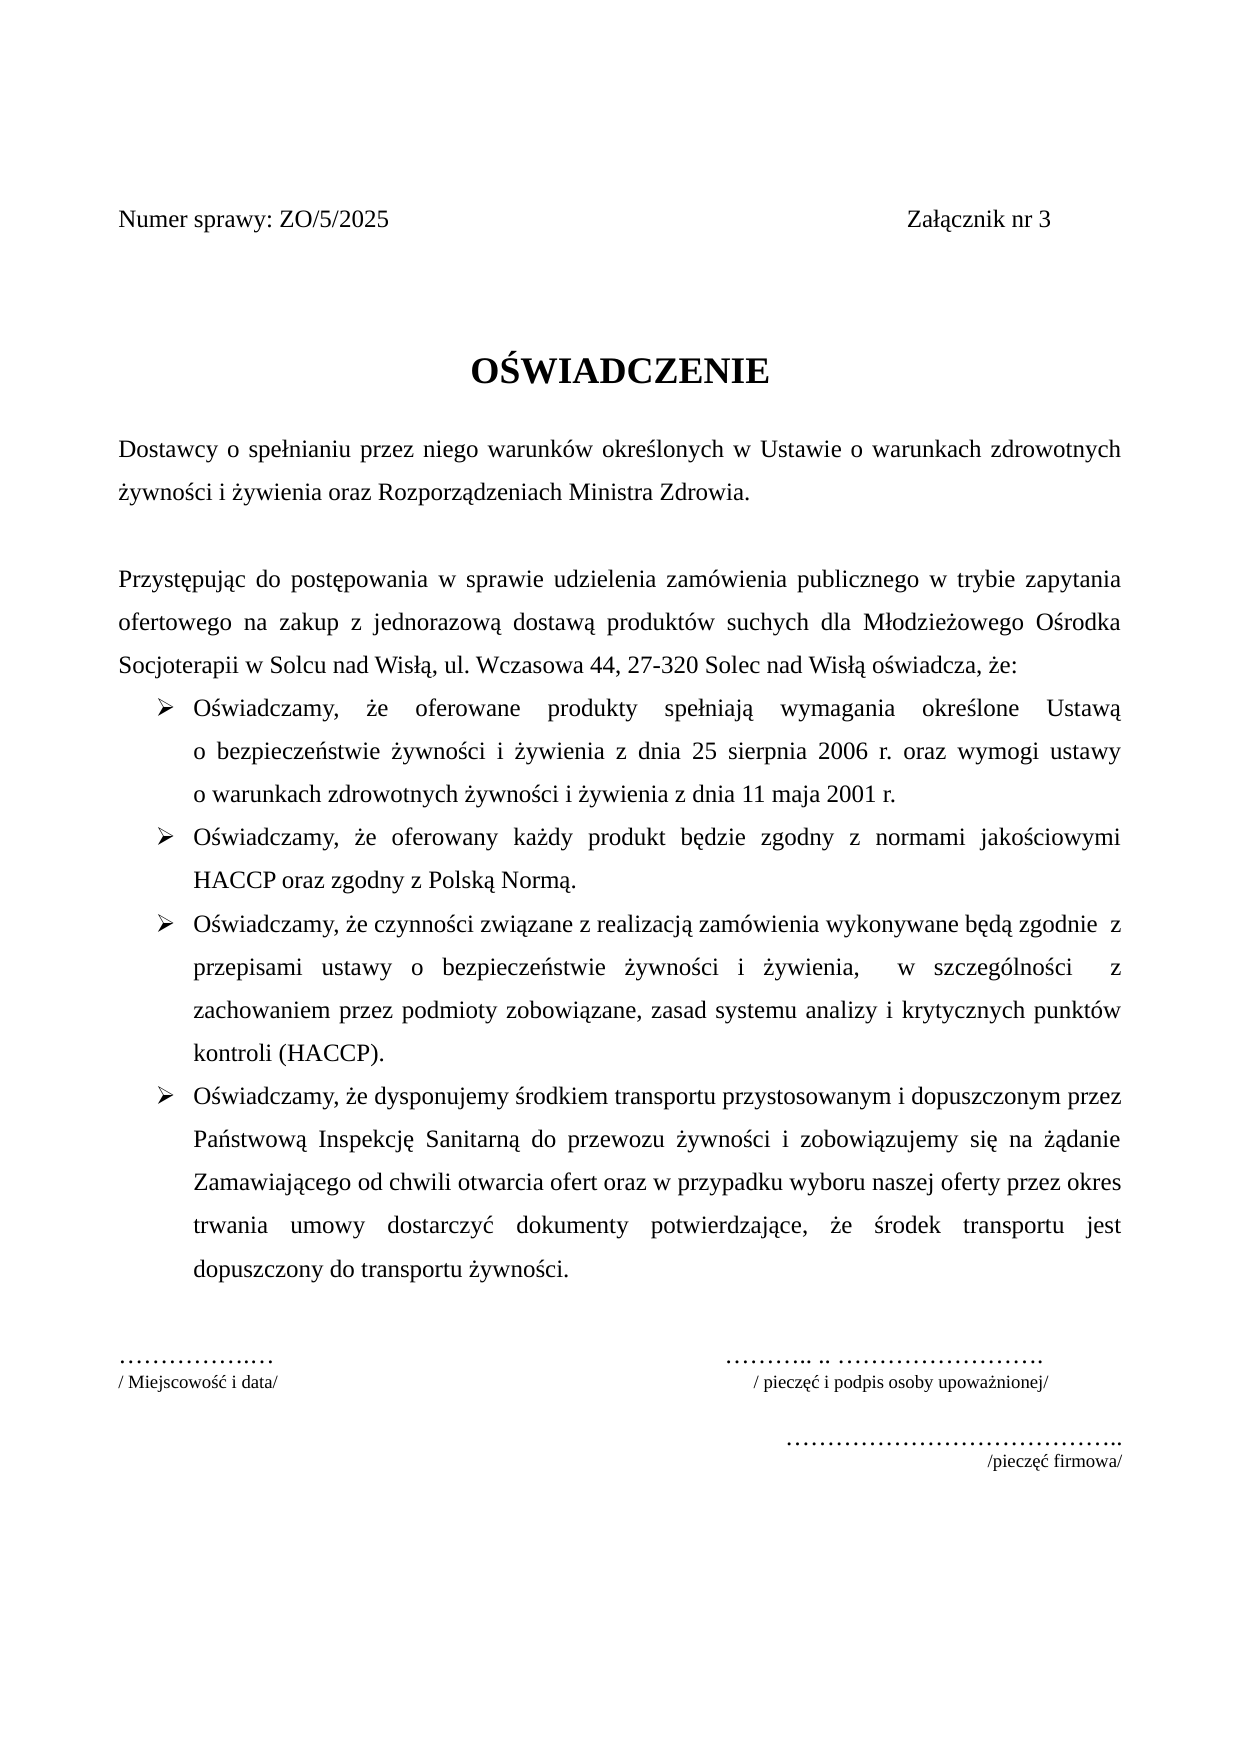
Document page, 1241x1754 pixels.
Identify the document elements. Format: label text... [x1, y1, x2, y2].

text Dostawcy o spełnianiu przez niego warunków określonych w Ustawie o warunkach zdrowotnych żywności i żywienia oraz Rozporządzeniach Ministra Zdrowia. [118, 434, 1122, 506]
text Przystępując do postępowania w sprawie udzielenia zamówienia publicznego w trybie zapytania ofertowego na zakup z jednorazową dostawą produktów suchych dla Młodzieżowego Ośrodka Socjoterapii w Solcu nad Wisłą, ul. Wczasowa 44, 27-320 Solec nad Wisłą oświadcza, że: [118, 564, 1122, 679]
list Oświadczamy, że oferowany każdy produkt będzie zgodny z normami jakościowymi HACCP oraz zgodny z Polską Normą. [156, 822, 1122, 894]
list Oświadczamy, że oferowane produkty spełniają wymagania określone Ustawą o bezpieczeństwie żywności i żywienia z dnia 25 sierpnia 2006 r. oraz wymogi ustawy o warunkach zdrowotnych żywności i żywienia z dnia 11 maja 2001 r. [156, 693, 1122, 808]
text …………….… ……….. .. ……………………. / Miejscowość i data/ / pieczęć i podpis osoby upoważnionej/ [118, 1340, 1122, 1393]
text ………………………………….. /pieczęć firmowa/ [118, 1422, 1122, 1472]
text OŚWIADCZENIE [118, 348, 1122, 391]
list Oświadczamy, że czynności związane z realizacją zamówienia wykonywane będą zgodnie z przepisami ustawy o bezpieczeństwie żywności i żywienia, w szczególności z zachowaniem przez podmioty zobowiązane, zasad systemu analizy i krytycznych punktów kontroli (HACCP). [156, 909, 1122, 1067]
list Oświadczamy, że dysponujemy środkiem transportu przystosowanym i dopuszczonym przez Państwową Inspekcję Sanitarną do przewozu żywności i zobowiązujemy się na żądanie Zamawiającego od chwili otwarcia ofert oraz w przypadku wyboru naszej oferty przez okres trwania umowy dostarczyć dokumenty potwierdzające, że środek transportu jest dopuszczony do transportu żywności. [156, 1081, 1122, 1282]
text Numer sprawy: ZO/5/2025 Załącznik nr 3 [118, 204, 1122, 233]
